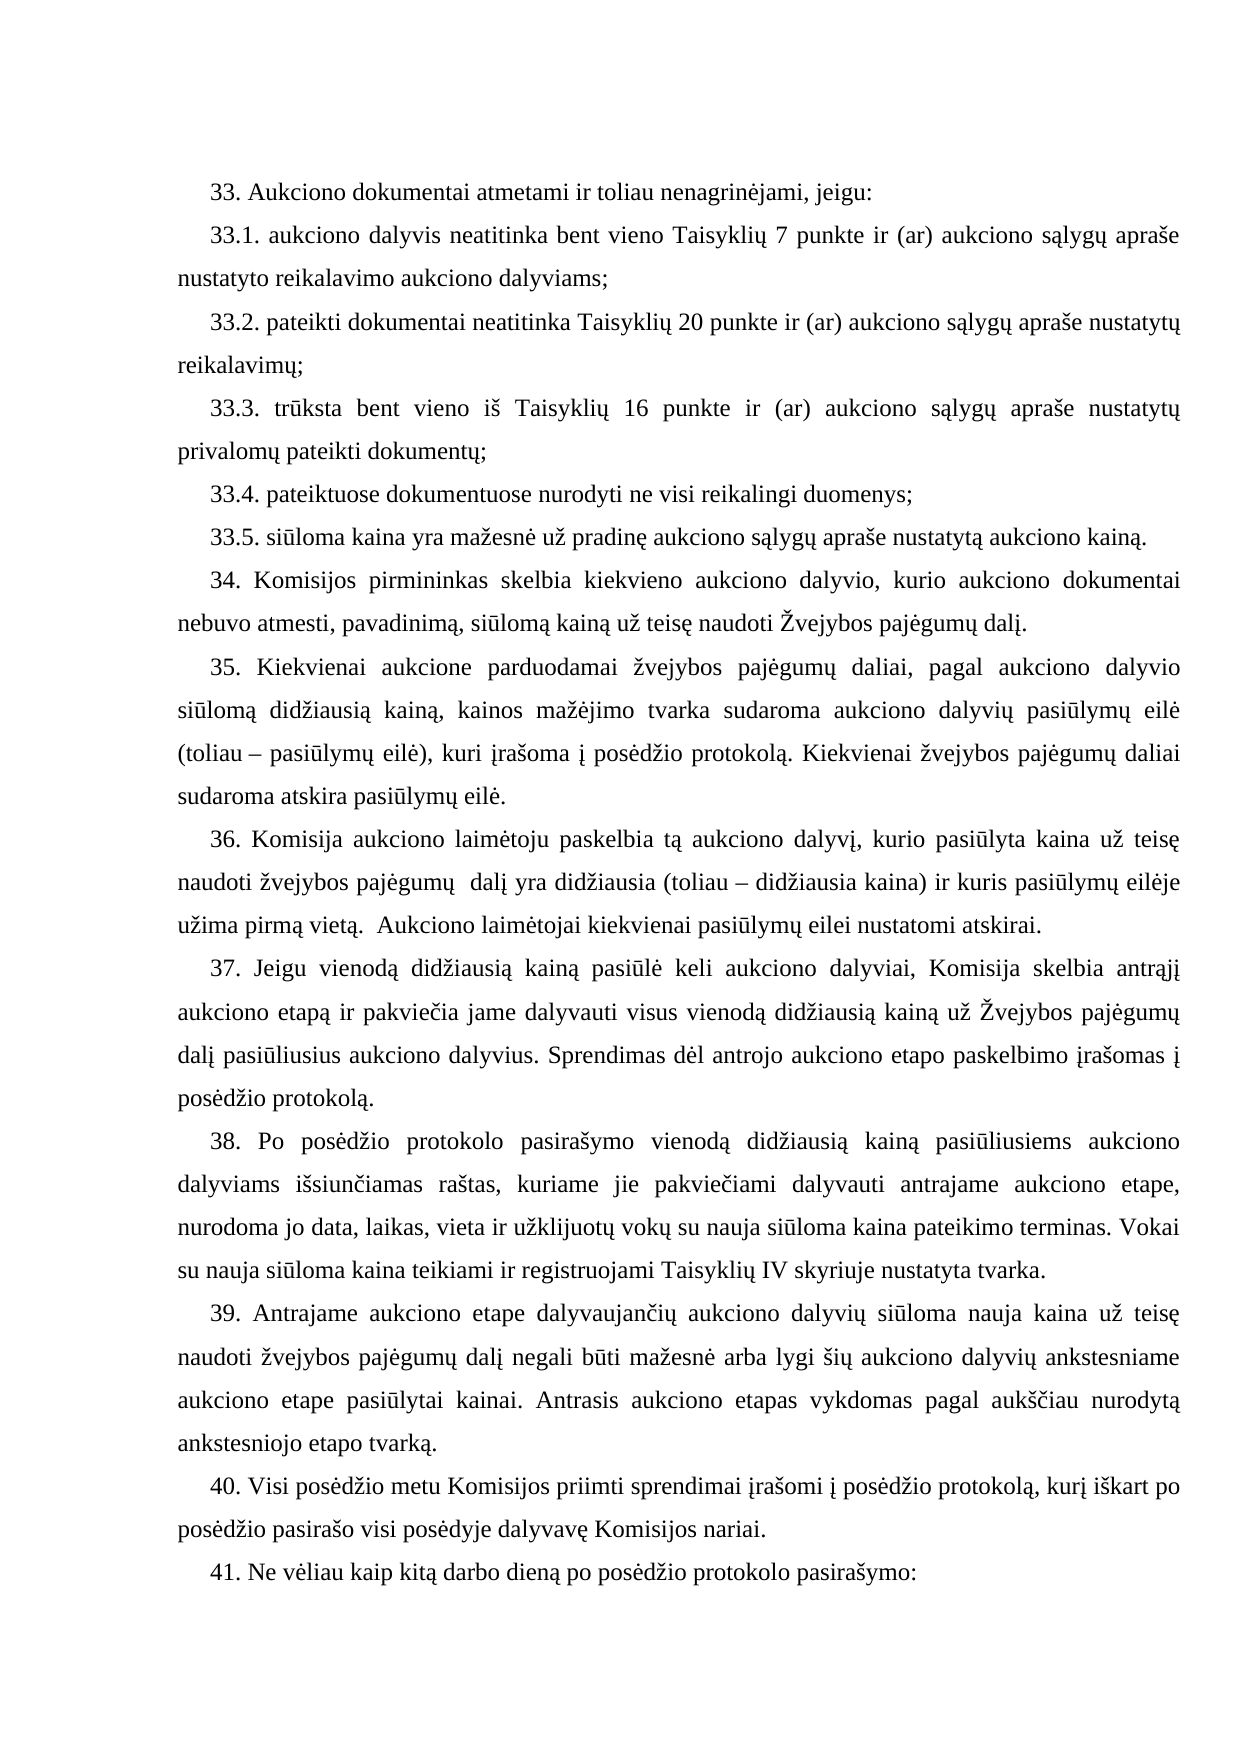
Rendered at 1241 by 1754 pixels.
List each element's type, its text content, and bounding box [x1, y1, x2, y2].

text 33. Aukciono dokumentai atmetami ir toliau nenagrinėjami, jeigu: [177, 177, 1181, 206]
text 36. Komisija aukciono laimėtoju paskelbia tą aukciono dalyvį, kurio pasiūlyta kaina už teisę naudoti žvejybos pajėgumų dalį yra didžiausia (toliau – didžiausia kaina) ir kuris pasiūlymų eilėje užima pirmą vietą. Aukciono laimėtojai kiekvienai pasiūlymų eilei nustatomi atskirai. [177, 824, 1181, 939]
text 38. Po posėdžio protokolo pasirašymo vienodą didžiausią kainą pasiūliusiems aukciono dalyviams išsiunčiamas raštas, kuriame jie pakviečiami dalyvauti antrajame aukciono etape, nurodoma jo data, laikas, vieta ir užklijuotų vokų su nauja siūloma kaina pateikimo terminas. Vokai su nauja siūloma kaina teikiami ir registruojami Taisyklių IV skyriuje nustatyta tvarka. [177, 1126, 1181, 1284]
text 33.4. pateiktuose dokumentuose nurodyti ne visi reikalingi duomenys; [177, 479, 1181, 508]
text 33.5. siūloma kaina yra mažesnė už pradinę aukciono sąlygų apraše nustatytą aukciono kainą. [177, 522, 1181, 551]
text 33.3. trūksta bent vieno iš Taisyklių 16 punkte ir (ar) aukciono sąlygų apraše nustatytų privalomų pateikti dokumentų; [177, 393, 1181, 465]
text 37. Jeigu vienodą didžiausią kainą pasiūlė keli aukciono dalyviai, Komisija skelbia antrąjį aukciono etapą ir pakviečia jame dalyvauti visus vienodą didžiausią kainą už Žvejybos pajėgumų dalį pasiūliusius aukciono dalyvius. Sprendimas dėl antrojo aukciono etapo paskelbimo įrašomas į posėdžio protokolą. [177, 953, 1181, 1112]
text 39. Antrajame aukciono etape dalyvaujančių aukciono dalyvių siūloma nauja kaina už teisę naudoti žvejybos pajėgumų dalį negali būti mažesnė arba lygi šių aukciono dalyvių ankstesniame aukciono etape pasiūlytai kainai. Antrasis aukciono etapas vykdomas pagal aukščiau nurodytą ankstesniojo etapo tvarką. [177, 1298, 1181, 1457]
text 41. Ne vėliau kaip kitą darbo dieną po posėdžio protokolo pasirašymo: [177, 1557, 1181, 1586]
text 40. Visi posėdžio metu Komisijos priimti sprendimai įrašomi į posėdžio protokolą, kurį iškart po posėdžio pasirašo visi posėdyje dalyvavę Komisijos nariai. [177, 1471, 1181, 1543]
text 33.1. aukciono dalyvis neatitinka bent vieno Taisyklių 7 punkte ir (ar) aukciono sąlygų apraše nustatyto reikalavimo aukciono dalyviams; [177, 220, 1181, 292]
text 35. Kiekvienai aukcione parduodamai žvejybos pajėgumų daliai, pagal aukciono dalyvio siūlomą didžiausią kainą, kainos mažėjimo tvarka sudaroma aukciono dalyvių pasiūlymų eilė (toliau – pasiūlymų eilė), kuri įrašoma į posėdžio protokolą. Kiekvienai žvejybos pajėgumų daliai sudaroma atskira pasiūlymų eilė. [177, 652, 1181, 810]
text 34. Komisijos pirmininkas skelbia kiekvieno aukciono dalyvio, kurio aukciono dokumentai nebuvo atmesti, pavadinimą, siūlomą kainą už teisę naudoti Žvejybos pajėgumų dalį. [177, 565, 1181, 637]
text 33.2. pateikti dokumentai neatitinka Taisyklių 20 punkte ir (ar) aukciono sąlygų apraše nustatytų reikalavimų; [177, 307, 1181, 378]
